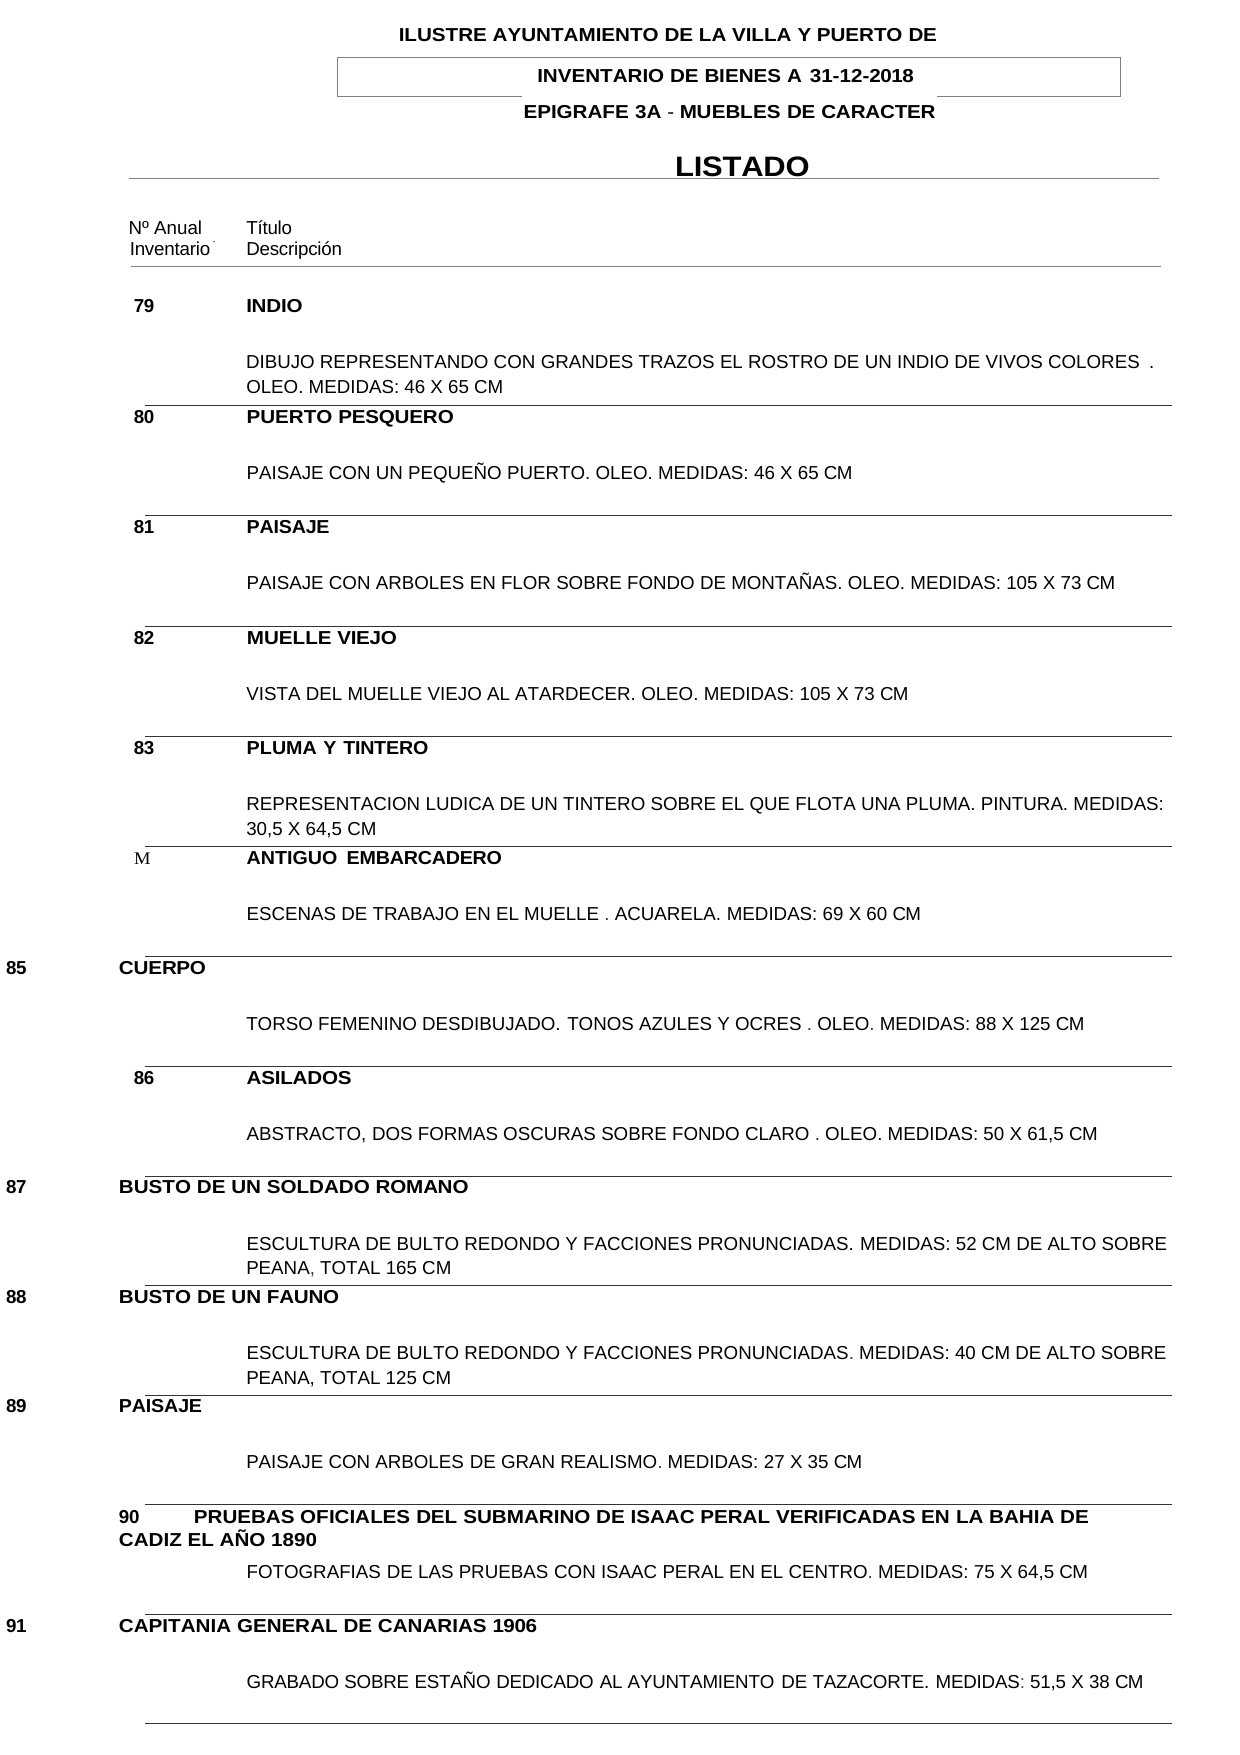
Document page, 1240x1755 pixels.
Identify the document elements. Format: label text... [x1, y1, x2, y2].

text ESCULTURA DE BULTO REDONDO Y FACCIONES PRONUNCIADAS. MEDIDAS: 40 CM DE ALTO SOBRE PEANA, TOTAL 125 CM [246, 1342, 1204, 1388]
text ESCENAS DE TRABAJO EN EL MUELLE . ACUARELA. MEDIDAS: 69 X 60 CM [246, 903, 1204, 924]
text PAISAJE CON ARBOLES DE GRAN REALISMO. MEDIDAS: 27 X 35 CM [246, 1451, 1204, 1473]
list MUELLE VIEJO [133, 623, 1204, 648]
list CUERPO [6, 954, 1204, 978]
list INDIO [133, 295, 1204, 317]
list BUSTO DE UN FAUNO [6, 1285, 1204, 1307]
text ESCULTURA DE BULTO REDONDO Y FACCIONES PRONUNCIADAS. MEDIDAS: 52 CM DE ALTO SOBRE PEANA, TOTAL 165 CM [246, 1232, 1204, 1279]
text PAISAJE CON ARBOLES EN FLOR SOBRE FONDO DE MONTAÑAS. OLEO. MEDIDAS: 105 X 73 CM [246, 572, 1204, 594]
list PRUEBAS OFICIALES DEL SUBMARINO DE ISAAC PERAL VERIFICADAS EN LA BAHIA DE CADIZ EL AÑO 1890 [119, 1503, 1141, 1550]
list PLUMA Y TINTERO [133, 734, 1204, 758]
list PAISAJE [133, 513, 1204, 538]
text VISTA DEL MUELLE VIEJO AL ATARDECER. OLEO. MEDIDAS: 105 X 73 CM [246, 683, 1204, 704]
list PUERTO PESQUERO [133, 403, 1204, 427]
list BUSTO DE UN SOLDADO ROMANO [6, 1174, 1204, 1198]
text GRABADO SOBRE ESTAÑO DEDICADO AL AYUNTAMIENTO DE TAZACORTE. MEDIDAS: 51,5 X 38 CM [246, 1671, 1204, 1692]
text DIBUJO REPRESENTANDO CON GRANDES TRAZOS EL ROSTRO DE UN INDIO DE VIVOS COLORES . OLEO. MEDIDAS: 46 X 65 CM [246, 351, 1182, 397]
text PAISAJE CON UN PEQUEÑO PUERTO. OLEO. MEDIDAS: 46 X 65 CM [246, 462, 1204, 483]
list CAPITANIA GENERAL DE CANARIAS 1906 [6, 1613, 1204, 1636]
text ABSTRACTO, DOS FORMAS OSCURAS SOBRE FONDO CLARO . OLEO. MEDIDAS: 50 X 61,5 CM [246, 1123, 1204, 1144]
list ASILADOS [133, 1064, 1204, 1088]
text REPRESENTACION LUDICA DE UN TINTERO SOBRE EL QUE FLOTA UNA PLUMA. PINTURA. MEDIDAS: 30,5 X 64,5 CM [246, 793, 1182, 839]
subtitle M ANTIGUO EMBARCADERO [134, 845, 1204, 868]
list PAISAJE [6, 1395, 1204, 1417]
text FOTOGRAFIAS DE LAS PRUEBAS CON ISAAC PERAL EN EL CENTRO. MEDIDAS: 75 X 64,5 CM [246, 1561, 1204, 1583]
text TORSO FEMENINO DESDIBUJADO. TONOS AZULES Y OCRES . OLEO. MEDIDAS: 88 X 125 CM [246, 1013, 1204, 1034]
